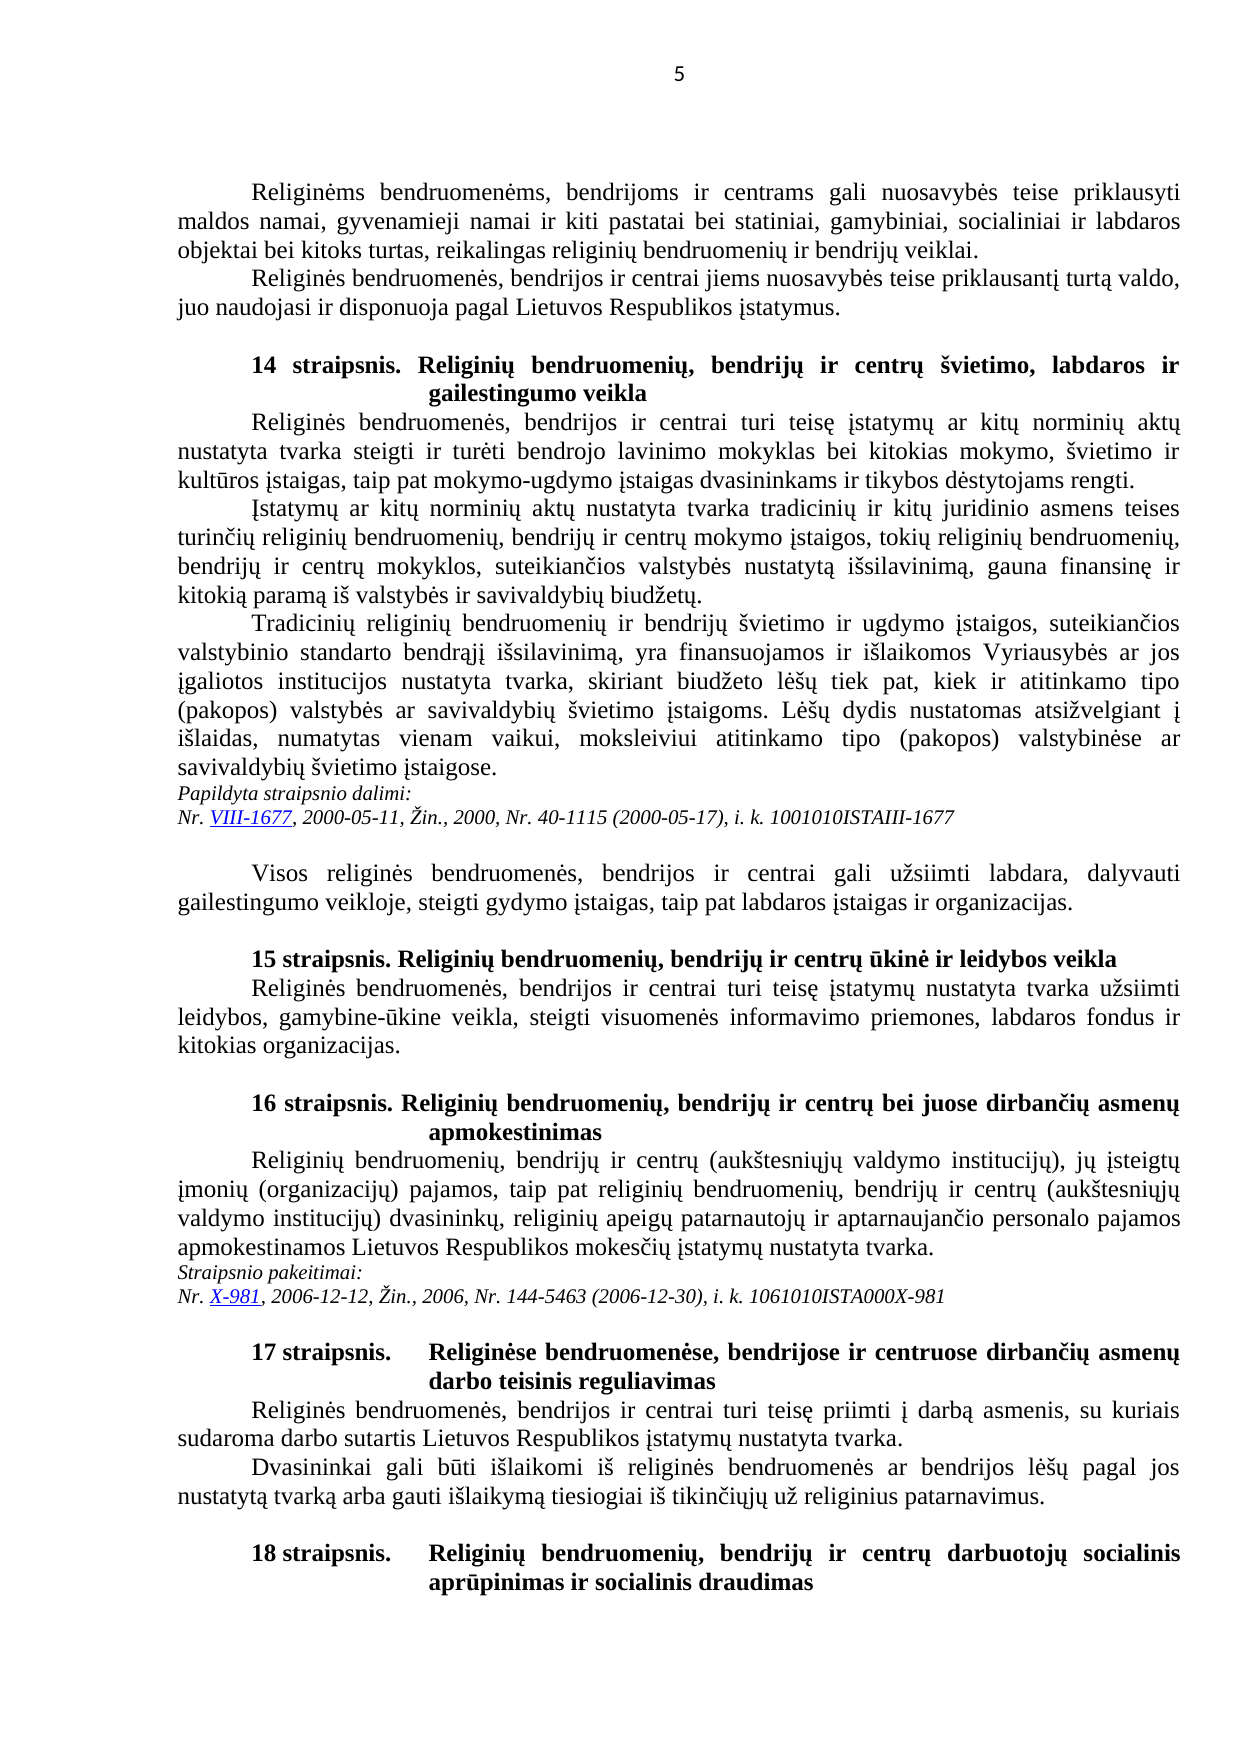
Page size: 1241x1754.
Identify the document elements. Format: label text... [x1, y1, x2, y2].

text Religinės bendruomenės, bendrijos ir centrai turi teisę įstatymų ar kitų norminių aktų nustatyta tvarka steigti ir turėti bendrojo lavinimo mokyklas bei kitokias mokymo, švietimo ir kultūros įstaigas, taip pat mokymo-ugdymo įstaigas dvasininkams ir tikybos dėstytojams rengti. [177, 407, 1181, 493]
text Dvasininkai gali būti išlaikomi iš religinės bendruomenės ar bendrijos lėšų pagal jos nustatytą tvarką arba gauti išlaikymą tiesiogiai iš tikinčiųjų už religinius patarnavimus. [177, 1452, 1181, 1510]
text 17 straipsnis. Religinėse bendruomenėse, bendrijose ir centruose dirbančių asmenų darbo teisinis reguliavimas [251, 1337, 1181, 1395]
text Visos religinės bendruomenės, bendrijos ir centrai gali užsiimti labdara, dalyvauti gailestingumo veikloje, steigti gydymo įstaigas, taip pat labdaros įstaigas ir organizacijas. [177, 858, 1181, 915]
text 18 straipsnis. Religinių bendruomenių, bendrijų ir centrų darbuotojų socialinis aprūpinimas ir socialinis draudimas [251, 1538, 1181, 1596]
text 16 straipsnis. Religinių bendruomenių, bendrijų ir centrų bei juose dirbančių asmenų apmokestinimas [251, 1088, 1181, 1145]
text Religinėms bendruomenėms, bendrijoms ir centrams gali nuosavybės teise priklausyti maldos namai, gyvenamieji namai ir kiti pastatai bei statiniai, gamybiniai, socialiniai ir labdaros objektai bei kitoks turtas, reikalingas religinių bendruomenių ir bendrijų veiklai. [177, 177, 1181, 263]
text Nr. X-981, 2006-12-12, Žin., 2006, Nr. 144-5463 (2006-12-30), i. k. 1061010ISTA000X-981 [177, 1284, 1181, 1308]
text Nr. VIII-1677, 2000-05-11, Žin., 2000, Nr. 40-1115 (2000-05-17), i. k. 1001010ISTAIII-1677 [177, 805, 1181, 829]
text Straipsnio pakeitimai: [177, 1260, 1181, 1284]
text Religinės bendruomenės, bendrijos ir centrai jiems nuosavybės teise priklausantį turtą valdo, juo naudojasi ir disponuoja pagal Lietuvos Respublikos įstatymus. [177, 263, 1181, 321]
text 15 straipsnis. Religinių bendruomenių, bendrijų ir centrų ūkinė ir leidybos veikla [177, 944, 1181, 973]
text Tradicinių religinių bendruomenių ir bendrijų švietimo ir ugdymo įstaigos, suteikiančios valstybinio standarto bendrąjį išsilavinimą, yra finansuojamos ir išlaikomos Vyriausybės ar jos įgaliotos institucijos nustatyta tvarka, skiriant biudžeto lėšų tiek pat, kiek ir atitinkamo tipo (pakopos) valstybės ar savivaldybių švietimo įstaigoms. Lėšų dydis nustatomas atsižvelgiant į išlaidas, numatytas vienam vaikui, moksleiviui atitinkamo tipo (pakopos) valstybinėse ar savivaldybių švietimo įstaigose. [177, 608, 1181, 781]
text Religinių bendruomenių, bendrijų ir centrų (aukštesniųjų valdymo institucijų), jų įsteigtų įmonių (organizacijų) pajamos, taip pat religinių bendruomenių, bendrijų ir centrų (aukštesniųjų valdymo institucijų) dvasininkų, religinių apeigų patarnautojų ir aptarnaujančio personalo pajamos apmokestinamos Lietuvos Respublikos mokesčių įstatymų nustatyta tvarka. [177, 1145, 1181, 1260]
text Įstatymų ar kitų norminių aktų nustatyta tvarka tradicinių ir kitų juridinio asmens teises turinčių religinių bendruomenių, bendrijų ir centrų mokymo įstaigos, tokių religinių bendruomenių, bendrijų ir centrų mokyklos, suteikiančios valstybės nustatytą išsilavinimą, gauna finansinę ir kitokią paramą iš valstybės ir savivaldybių biudžetų. [177, 493, 1181, 608]
text Papildyta straipsnio dalimi: [177, 781, 1181, 805]
text 14 straipsnis. Religinių bendruomenių, bendrijų ir centrų švietimo, labdaros ir gailestingumo veikla [251, 350, 1181, 407]
text Religinės bendruomenės, bendrijos ir centrai turi teisę priimti į darbą asmenis, su kuriais sudaroma darbo sutartis Lietuvos Respublikos įstatymų nustatyta tvarka. [177, 1395, 1181, 1452]
text Religinės bendruomenės, bendrijos ir centrai turi teisę įstatymų nustatyta tvarka užsiimti leidybos, gamybine-ūkine veikla, steigti visuomenės informavimo priemones, labdaros fondus ir kitokias organizacijas. [177, 973, 1181, 1059]
